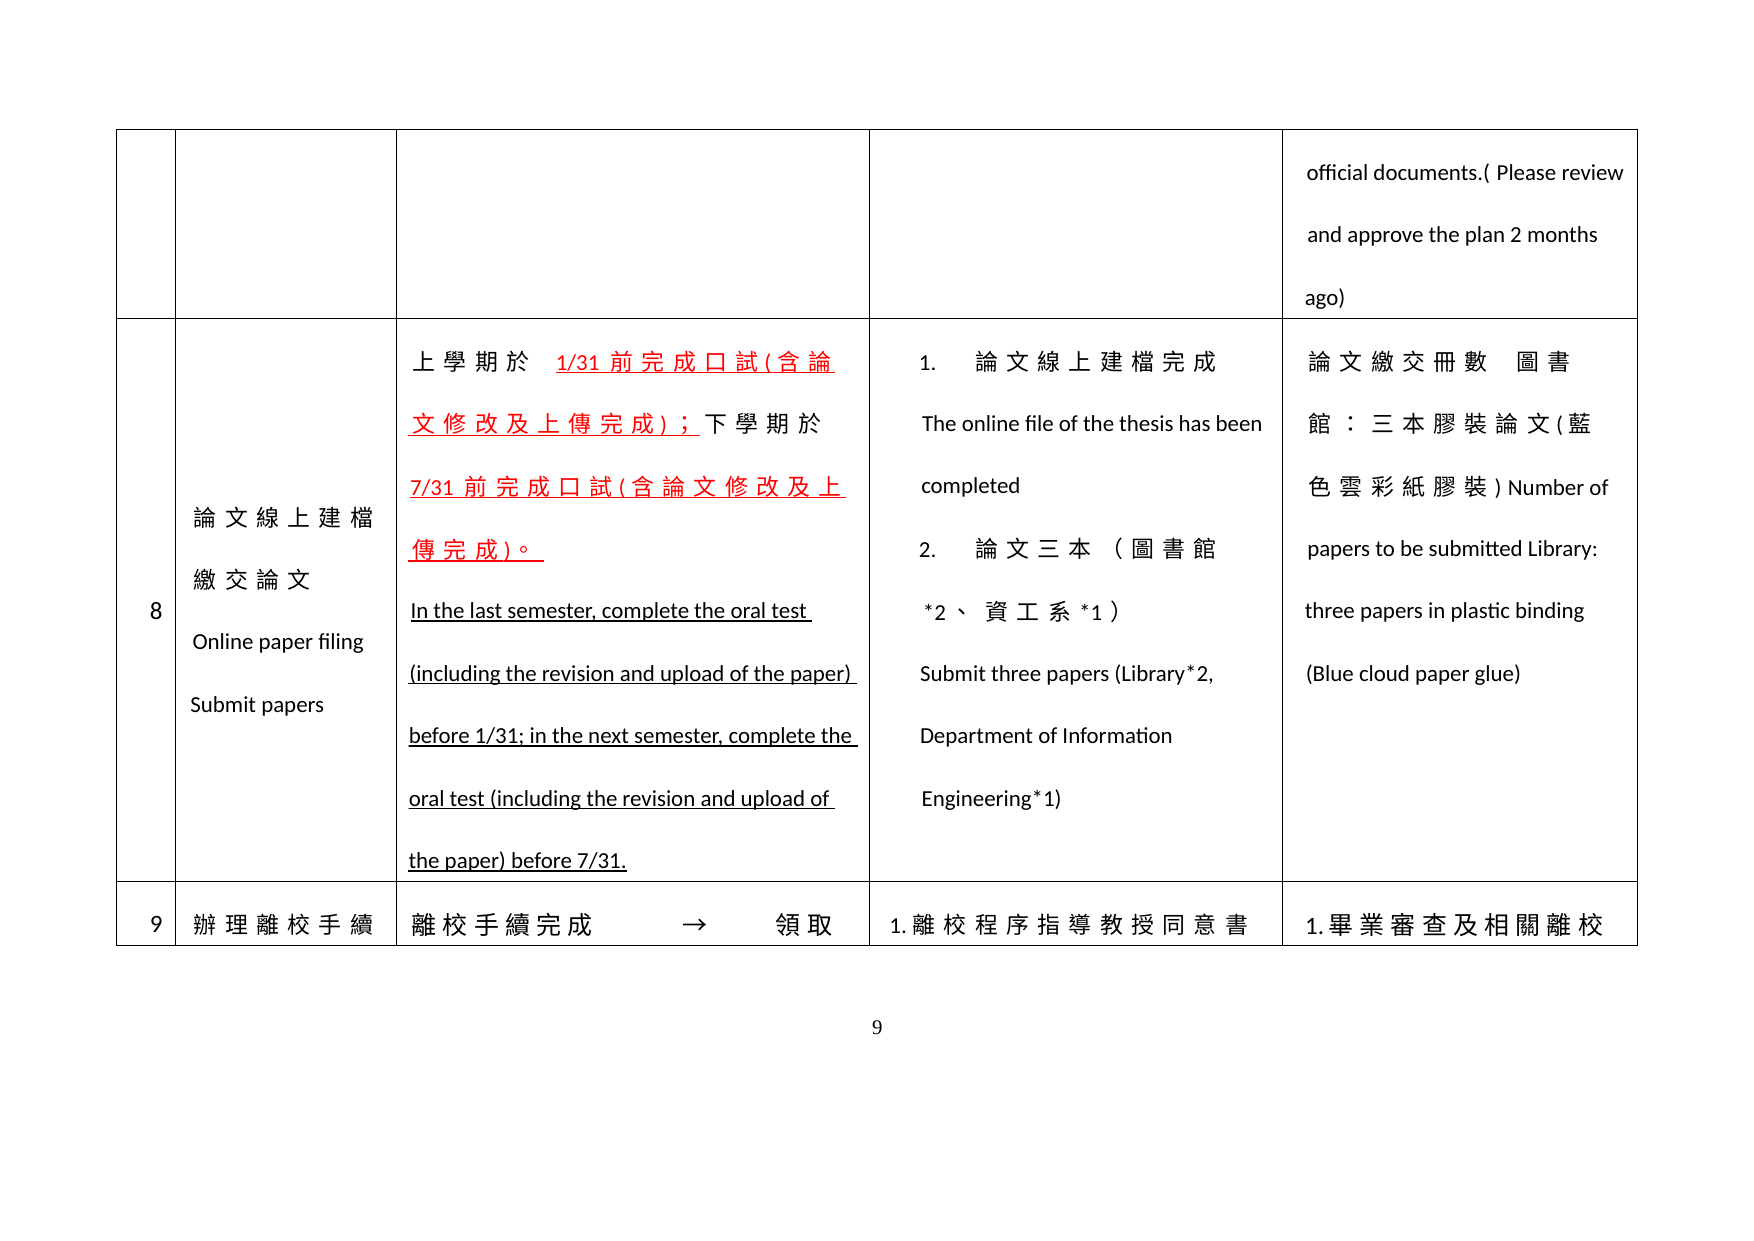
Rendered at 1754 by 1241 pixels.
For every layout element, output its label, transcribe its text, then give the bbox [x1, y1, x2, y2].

table_cell 1.畢業審查及相關離校 [1283, 882, 1637, 944]
table_cell 離校手續完成 → 領取 [397, 882, 869, 944]
table_cell 論文線上建檔完成 The online file of the thesis has been completed 論文三本（圖書館*2、資工系*1） Submit three papers (Library*2, Department of Information Engineering*1) [870, 319, 1282, 881]
table_cell 1.離校程序指導教授同意書 [870, 882, 1282, 944]
table_cell 論文繳交冊數 圖書館：三本膠裝論文(藍色雲彩紙膠裝) Number of papers to be submitted Library: three papers in plastic binding (Blue cloud paper glue) [1283, 319, 1637, 881]
table_cell [117, 130, 175, 317]
table_cell [870, 130, 1282, 317]
table_cell 9 [117, 882, 175, 944]
table_cell [176, 130, 396, 317]
table_cell 辦理離校手續 [176, 882, 396, 944]
table_cell 上學期於 1/31 前完成口試(含論文修改及上傳完成)；下學期於 7/31 前完成口試(含論文修改及上傳完成)。 In the last semester, complete the oral test (including the revision and upload of the paper) before 1/31; in the next semester, complete the oral test (including the revision and upload of the paper) before 7/31. [397, 319, 869, 881]
table_cell official documents.( Please review and approve the plan 2 months ago) [1283, 130, 1637, 317]
table_cell [397, 130, 869, 317]
table_cell 8 [117, 319, 175, 881]
table_cell 論文線上建檔 繳交論文 Online paper filing Submit papers [176, 319, 396, 881]
